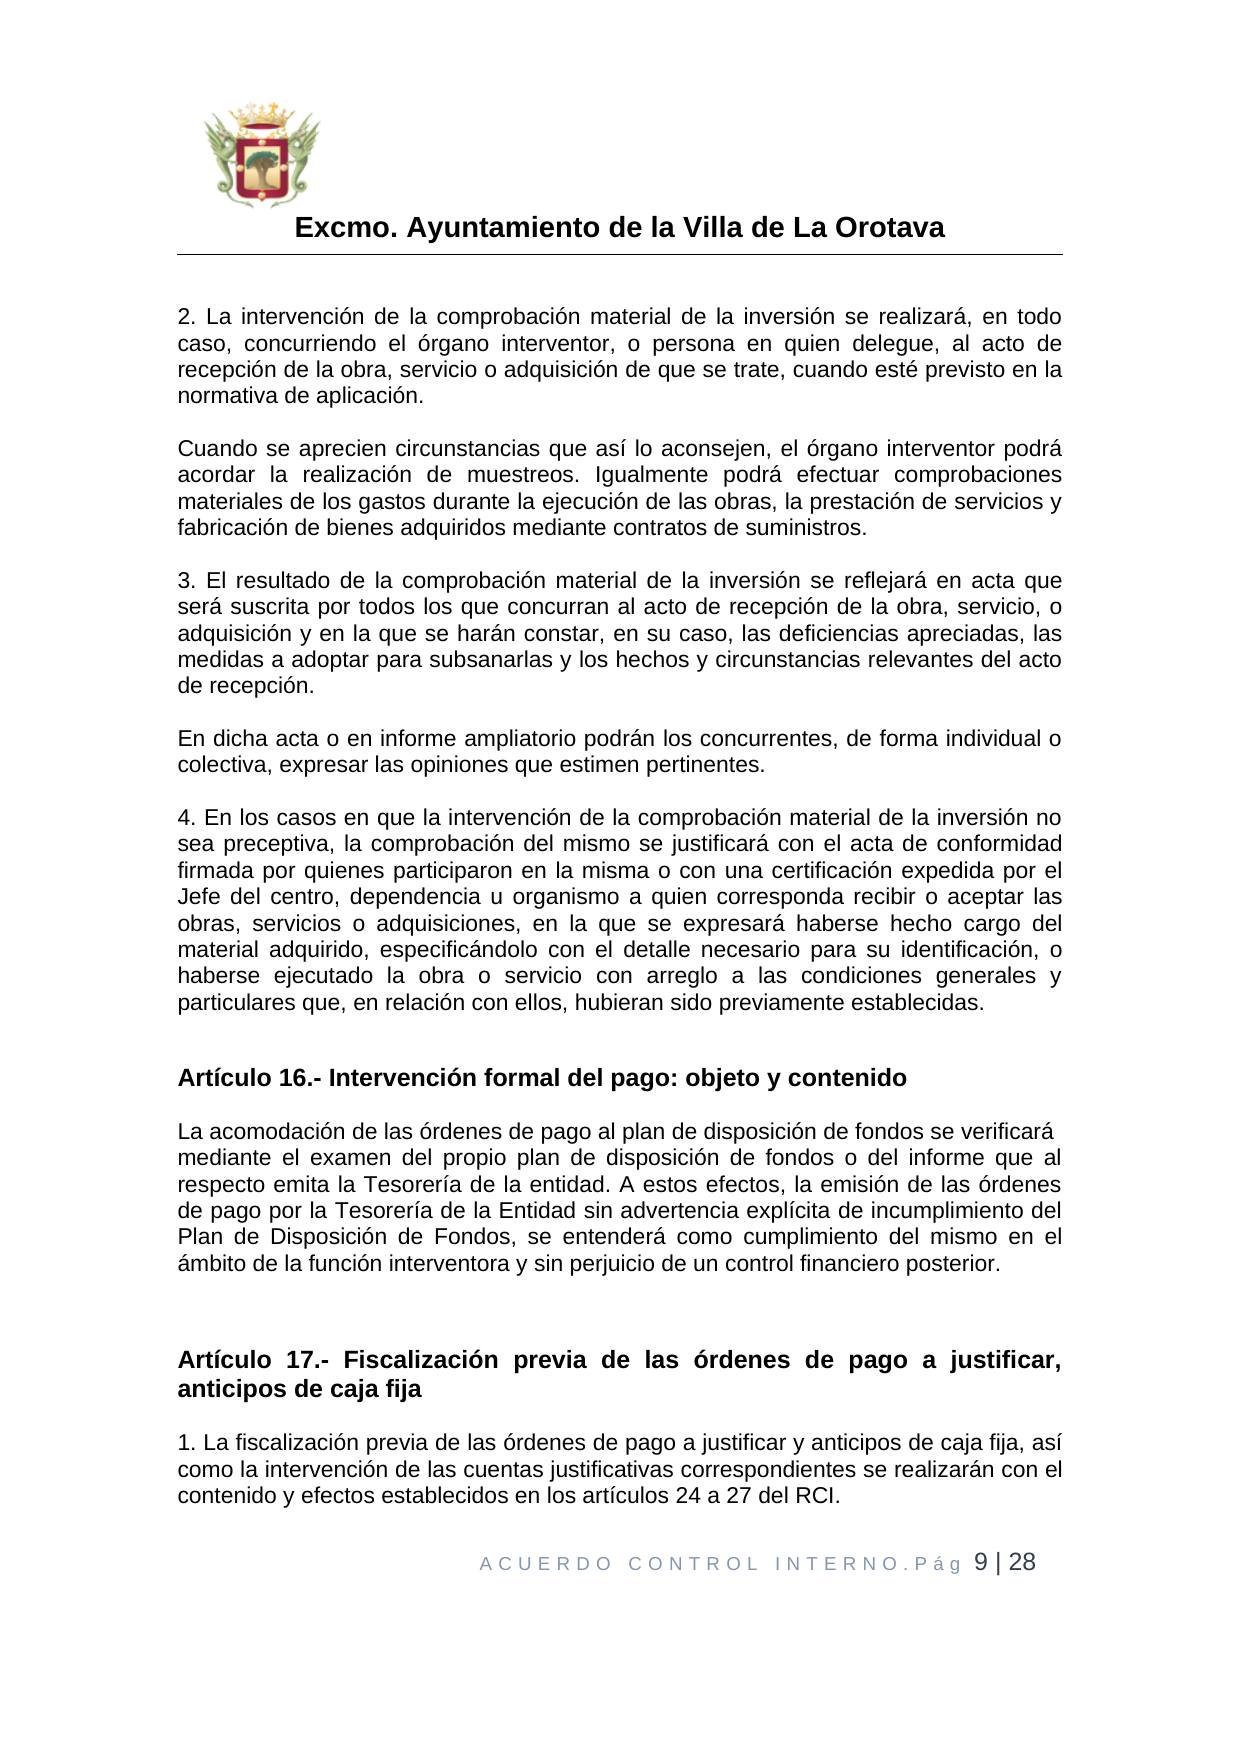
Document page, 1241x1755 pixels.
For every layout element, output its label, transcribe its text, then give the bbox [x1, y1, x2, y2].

text 4. En los casos en que la intervención de la comprobación material de la inversión no sea preceptiva, la comprobación del mismo se justificará con el acta de conformidad firmada por quienes participaron en la misma o con una certificación expedida por el Jefe del centro, dependencia u organismo a quien corresponda recibir o aceptar las obras, servicios o adquisiciones, en la que se expresará haberse hecho cargo del material adquirido, especificándolo con el detalle necesario para su identificación, o haberse ejecutado la obra o servicio con arreglo a las condiciones generales y particulares que, en relación con ellos, hubieran sido previamente establecidas. [177, 804, 1063, 1015]
subtitle Artículo 17.- Fiscalización previa de las órdenes de pago a justificar, anticipos de caja fija [177, 1346, 1063, 1403]
text 1. La fiscalización previa de las órdenes de pago a justificar y anticipos de caja fija, así como la intervención de las cuentas justificativas correspondientes se realizarán con el contenido y efectos establecidos en los artículos 24 a 27 del RCI. [177, 1429, 1063, 1508]
text 2. La intervención de la comprobación material de la inversión se realizará, en todo caso, concurriendo el órgano interventor, o persona en quien delegue, al acto de recepción de la obra, servicio o adquisición de que se trate, cuando esté previsto en la normativa de aplicación. [177, 303, 1063, 409]
text mediante el examen del propio plan de disposición de fondos o del informe que al respecto emita la Tesorería de la entidad. A estos efectos, la emisión de las órdenes de pago por la Tesorería de la Entidad sin advertencia explícita de incumplimiento del Plan de Disposición de Fondos, se entenderá como cumplimiento del mismo en el ámbito de la función interventora y sin perjuicio de un control financiero posterior. [177, 1144, 1063, 1276]
text Cuando se aprecien circunstancias que así lo aconsejen, el órgano interventor podrá acordar la realización de muestreos. Igualmente podrá efectuar comprobaciones materiales de los gastos durante la ejecución de las obras, la prestación de servicios y fabricación de bienes adquiridos mediante contratos de suministros. [177, 435, 1063, 541]
subtitle Artículo 16.- Intervención formal del pago: objeto y contenido [177, 1063, 1063, 1092]
text En dicha acta o en informe ampliatorio podrán los concurrentes, de forma individual o colectiva, expresar las opiniones que estimen pertinentes. [177, 725, 1063, 778]
text 3. El resultado de la comprobación material de la inversión se reflejará en acta que será suscrita por todos los que concurran al acto de recepción de la obra, servicio, o adquisición y en la que se harán constar, en su caso, las deficiencias apreciadas, las medidas a adoptar para subsanarlas y los hechos y circunstancias relevantes del acto de recepción. [177, 567, 1063, 699]
text La acomodación de las órdenes de pago al plan de disposición de fondos se verificará [177, 1118, 1063, 1144]
